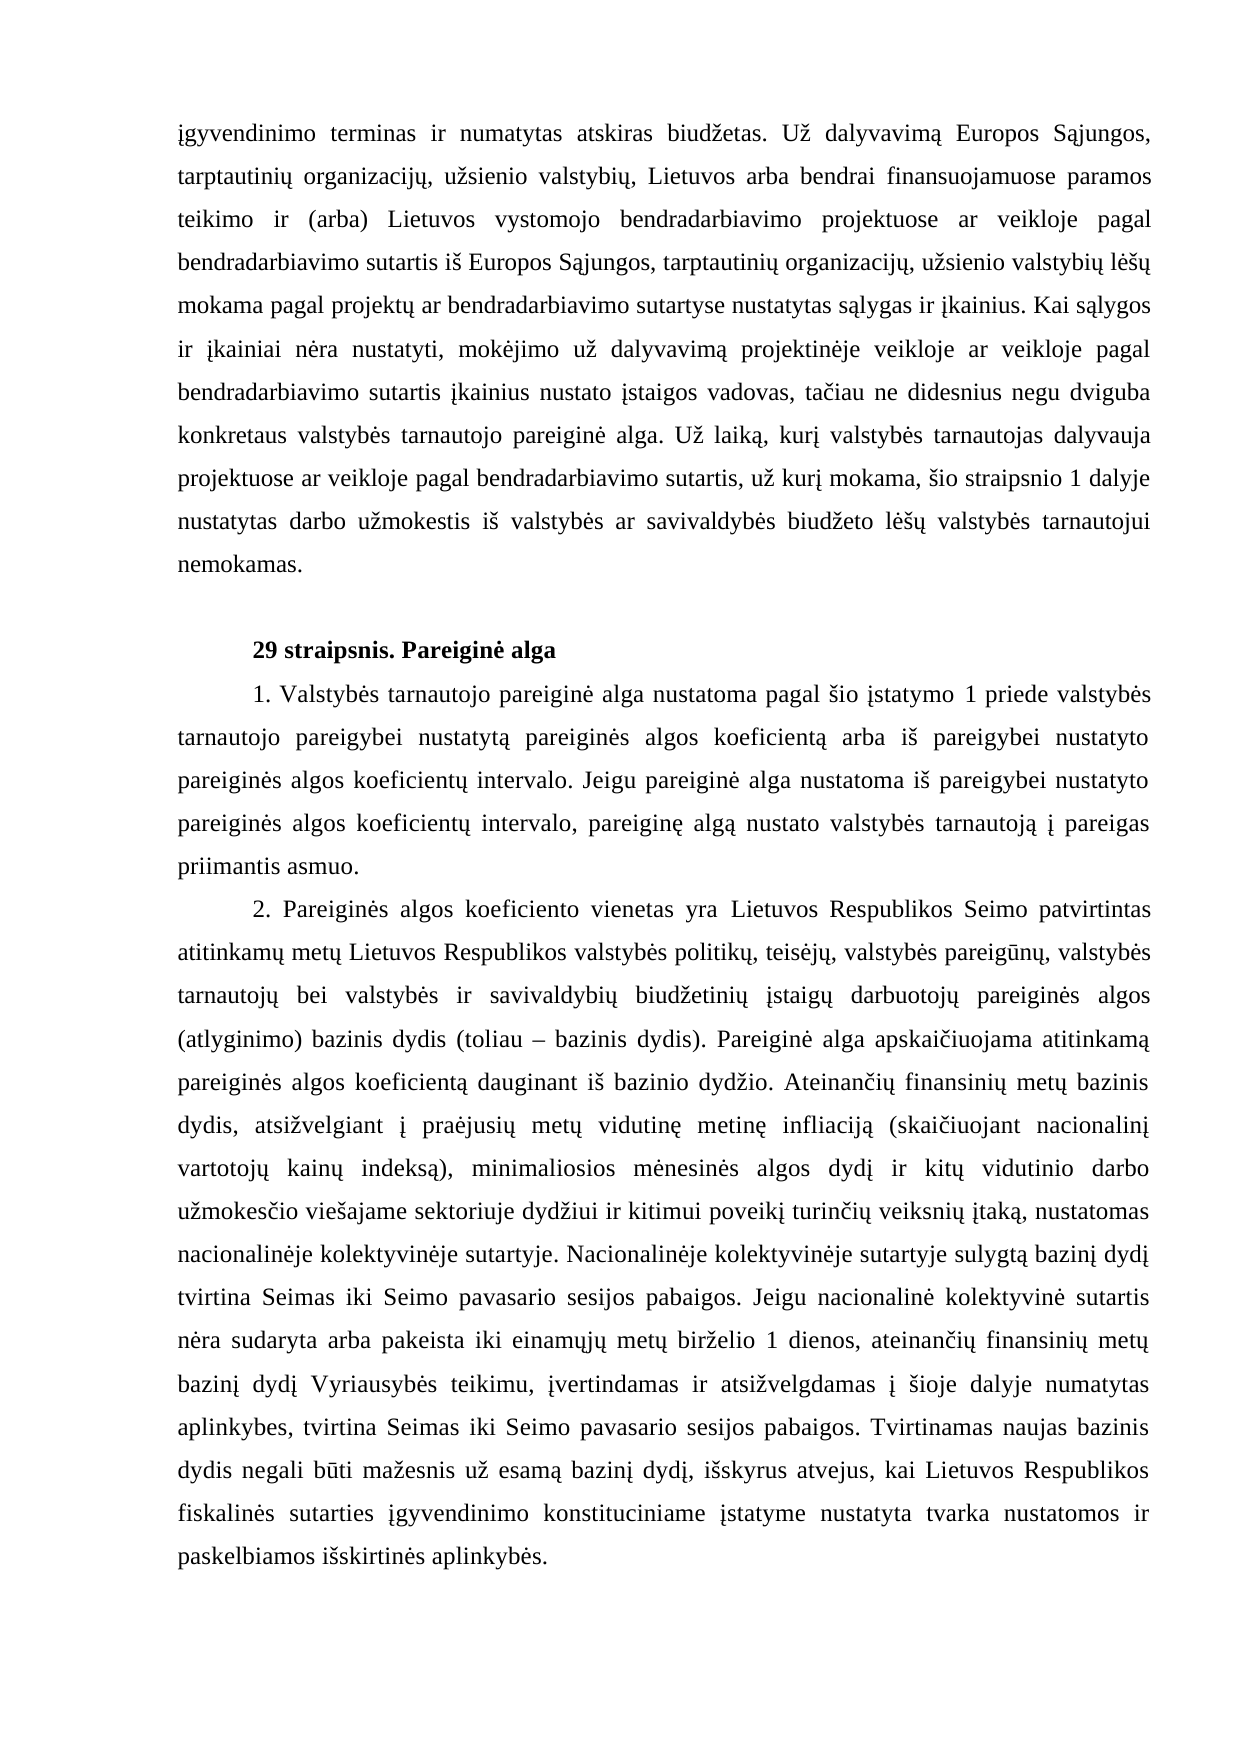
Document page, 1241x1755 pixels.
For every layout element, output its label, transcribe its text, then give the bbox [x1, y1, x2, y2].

text 1. Valstybės tarnautojo pareiginė alga nustatoma pagal šio įstatymo 1 priede valstybės tarnautojo pareigybei nustatytą pareiginės algos koeficientą arba iš pareigybei nustatyto pareiginės algos koeficientų intervalo. Jeigu pareiginė alga nustatoma iš pareigybei nustatyto pareiginės algos koeficientų intervalo, pareiginę algą nustato valstybės tarnautoją į pareigas priimantis asmuo. [177, 679, 1152, 880]
text įgyvendinimo terminas ir numatytas atskiras biudžetas. Už dalyvavimą Europos Sąjungos, tarptautinių organizacijų, užsienio valstybių, Lietuvos arba bendrai finansuojamuose paramos teikimo ir (arba) Lietuvos vystomojo bendradarbiavimo projektuose ar veikloje pagal bendradarbiavimo sutartis iš Europos Sąjungos, tarptautinių organizacijų, užsienio valstybių lėšų mokama pagal projektų ar bendradarbiavimo sutartyse nustatytas sąlygas ir įkainius. Kai sąlygos ir įkainiai nėra nustatyti, mokėjimo už dalyvavimą projektinėje veikloje ar veikloje pagal bendradarbiavimo sutartis įkainius nustato įstaigos vadovas, tačiau ne didesnius negu dviguba konkretaus valstybės tarnautojo pareiginė alga. Už laiką, kurį valstybės tarnautojas dalyvauja projektuose ar veikloje pagal bendradarbiavimo sutartis, už kurį mokama, šio straipsnio 1 dalyje nustatytas darbo užmokestis iš valstybės ar savivaldybės biudžeto lėšų valstybės tarnautojui nemokamas. [177, 118, 1152, 578]
text 29 straipsnis. Pareiginė alga [177, 636, 1152, 664]
text 2. Pareiginės algos koeficiento vienetas yra Lietuvos Respublikos Seimo patvirtintas atitinkamų metų Lietuvos Respublikos valstybės politikų, teisėjų, valstybės pareigūnų, valstybės tarnautojų bei valstybės ir savivaldybių biudžetinių įstaigų darbuotojų pareiginės algos (atlyginimo) bazinis dydis (toliau – bazinis dydis). Pareiginė alga apskaičiuojama atitinkamą pareiginės algos koeficientą dauginant iš bazinio dydžio. Ateinančių finansinių metų bazinis dydis, atsižvelgiant į praėjusių metų vidutinę metinę infliaciją (skaičiuojant nacionalinį vartotojų kainų indeksą), minimaliosios mėnesinės algos dydį ir kitų vidutinio darbo užmokesčio viešajame sektoriuje dydžiui ir kitimui poveikį turinčių veiksnių įtaką, nustatomas nacionalinėje kolektyvinėje sutartyje. Nacionalinėje kolektyvinėje sutartyje sulygtą bazinį dydį tvirtina Seimas iki Seimo pavasario sesijos pabaigos. Jeigu nacionalinė kolektyvinė sutartis nėra sudaryta arba pakeista iki einamųjų metų birželio 1 dienos, ateinančių finansinių metų bazinį dydį Vyriausybės teikimu, įvertindamas ir atsižvelgdamas į šioje dalyje numatytas aplinkybes, tvirtina Seimas iki Seimo pavasario sesijos pabaigos. Tvirtinamas naujas bazinis dydis negali būti mažesnis už esamą bazinį dydį, išskyrus atvejus, kai Lietuvos Respublikos fiskalinės sutarties įgyvendinimo konstituciniame įstatyme nustatyta tvarka nustatomos ir paskelbiamos išskirtinės aplinkybės. [177, 894, 1152, 1570]
